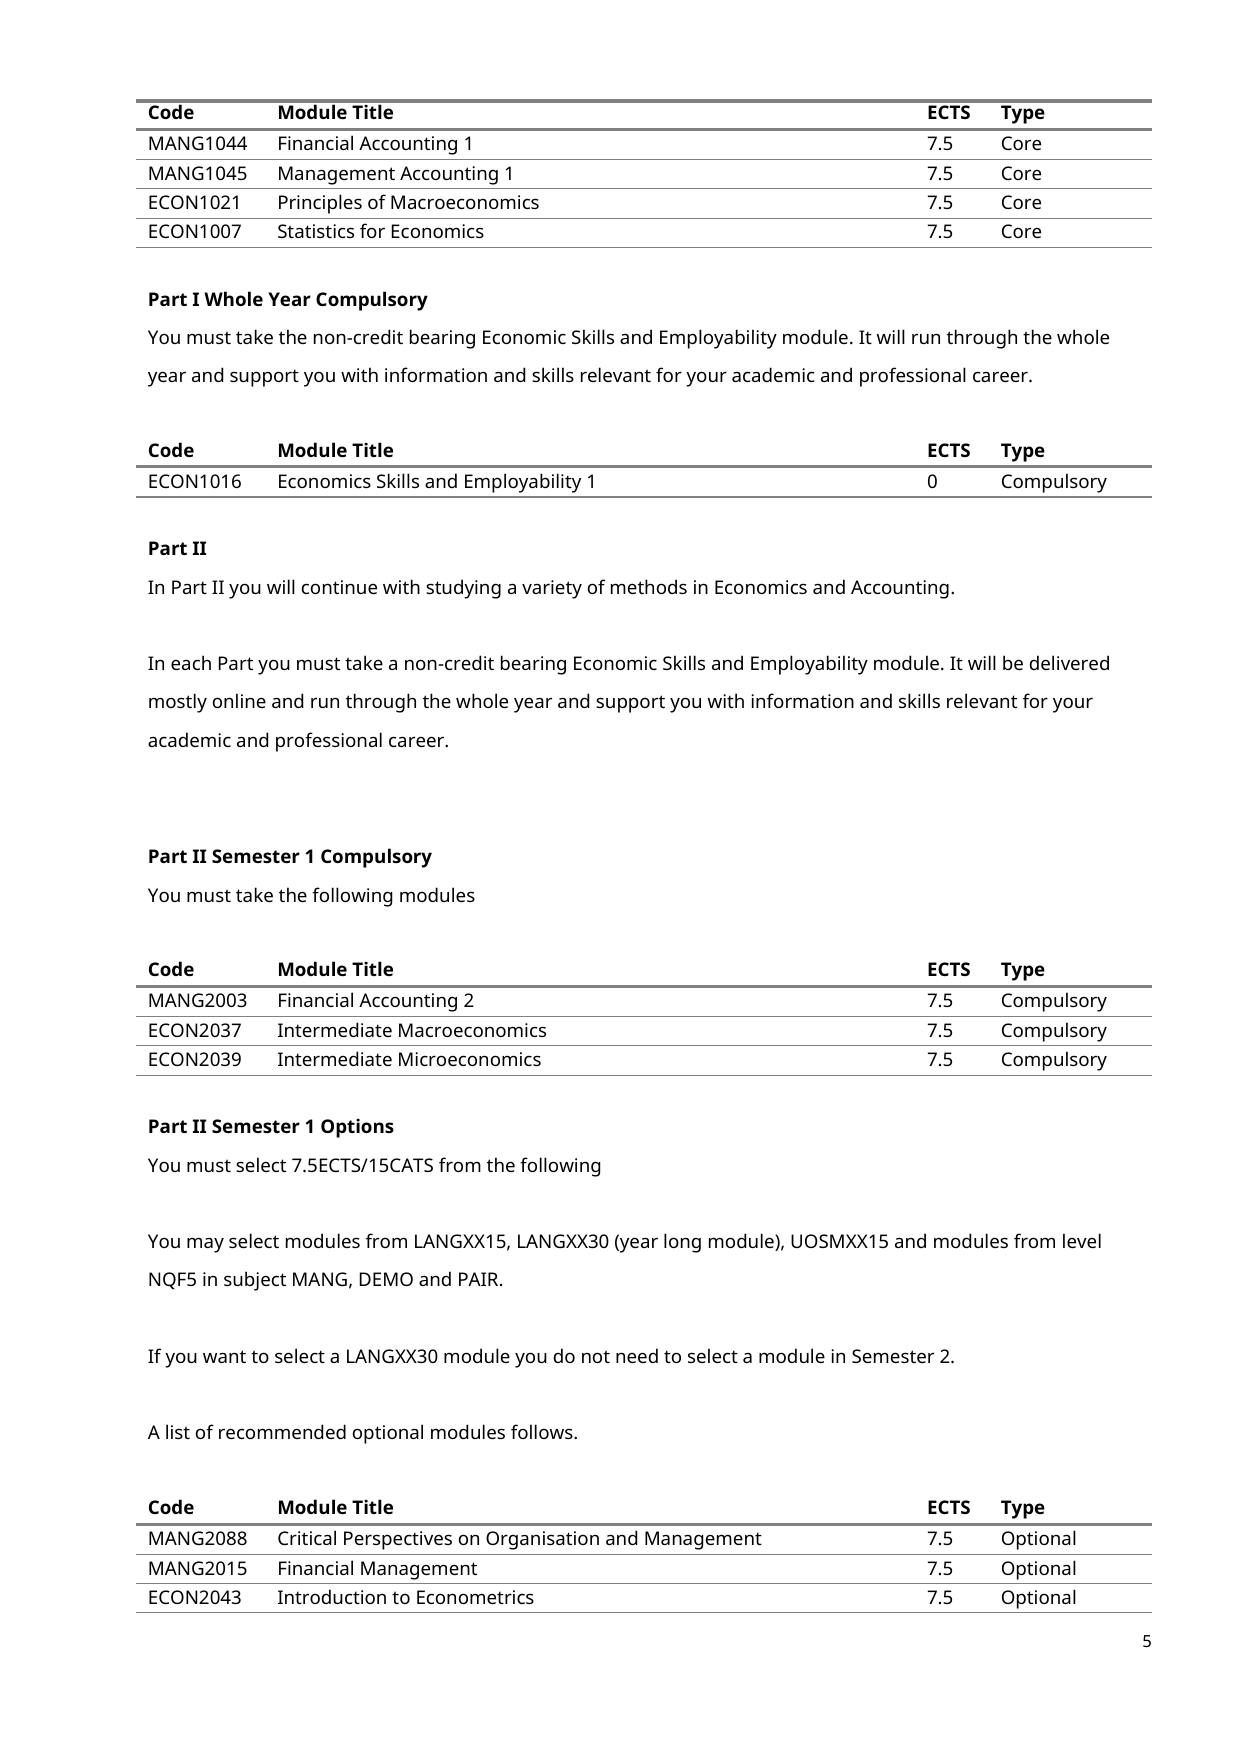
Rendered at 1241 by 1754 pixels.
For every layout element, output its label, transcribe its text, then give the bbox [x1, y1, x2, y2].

table_cell ECON1016 [136, 468, 266, 496]
table_cell Intermediate Microeconomics [266, 1046, 916, 1074]
table_cell Critical Perspectives on Organisation and Management [266, 1526, 916, 1554]
table_cell Code [136, 1494, 266, 1522]
table_cell Optional [989, 1526, 1152, 1554]
table_cell Code [136, 956, 266, 985]
table_cell ECON2039 [136, 1046, 266, 1074]
table_cell Type [989, 103, 1152, 127]
table_cell Financial Accounting 2 [266, 988, 916, 1016]
table_cell 7.5 [916, 1526, 989, 1554]
table_cell Part II Semester 1 Options You must select 7.5ECTS/15CATS from the following You may select modules from LANGXX15, LANGXX30 (year long module), UOSMXX15 and modules from level NQF5 in subject MANG, DEMO and PAIR. If you want to select a LANGXX30 module you do not need to select a module in Semester 2. A list of recommended optional modules follows. [136, 1076, 1152, 1494]
table_cell 0 [916, 468, 989, 496]
table_cell ECTS [916, 956, 989, 985]
table_cell 7.5 [916, 131, 989, 159]
table_cell 7.5 [916, 1046, 989, 1074]
table_cell Type [989, 956, 1152, 985]
table_cell Module Title [266, 1494, 916, 1522]
table_cell Introduction to Econometrics [266, 1584, 916, 1612]
table_cell 7.5 [916, 160, 989, 188]
table_cell Part II Semester 1 Compulsory You must take the following modules [136, 806, 1152, 956]
table_cell 7.5 [916, 988, 989, 1016]
table_cell ECON1007 [136, 219, 266, 247]
table_cell Core [989, 131, 1152, 159]
table_cell Type [989, 437, 1152, 465]
table_cell Economics Skills and Employability 1 [266, 468, 916, 496]
table_cell MANG2003 [136, 988, 266, 1016]
table_cell MANG2088 [136, 1526, 266, 1554]
table_cell Optional [989, 1584, 1152, 1612]
table_cell Principles of Macroeconomics [266, 189, 916, 217]
table_cell Management Accounting 1 [266, 160, 916, 188]
table_cell Core [989, 219, 1152, 247]
table_cell ECTS [916, 103, 989, 127]
table_cell Statistics for Economics [266, 219, 916, 247]
table_cell MANG2015 [136, 1555, 266, 1583]
table_cell ECTS [916, 437, 989, 465]
table_cell 7.5 [916, 189, 989, 217]
table_cell Part I Whole Year Compulsory You must take the non-credit bearing Economic Skills and Employability module. It will run through the whole year and support you with information and skills relevant for your academic and professional career. [136, 248, 1152, 437]
table_cell Financial Management [266, 1555, 916, 1583]
table_cell Part II In Part II you will continue with studying a variety of methods in Economics and Accounting. In each Part you must take a non-credit bearing Economic Skills and Employability module. It will be delivered mostly online and run through the whole year and support you with information and skills relevant for your academic and professional career. [136, 498, 1152, 806]
table_cell ECON1021 [136, 189, 266, 217]
table_cell Compulsory [989, 988, 1152, 1016]
table_cell Module Title [266, 956, 916, 985]
table_cell Compulsory [989, 468, 1152, 496]
table_cell Type [989, 1494, 1152, 1522]
table_cell Code [136, 437, 266, 465]
table_cell ECON2037 [136, 1017, 266, 1045]
table_cell Module Title [266, 437, 916, 465]
table_cell Core [989, 160, 1152, 188]
table_cell Optional [989, 1555, 1152, 1583]
table_cell Module Title [266, 103, 916, 127]
table_cell MANG1045 [136, 160, 266, 188]
table_cell MANG1044 [136, 131, 266, 159]
table_cell ECON2043 [136, 1584, 266, 1612]
table_cell Code [136, 103, 266, 127]
table_cell Core [989, 189, 1152, 217]
table_cell 7.5 [916, 1584, 989, 1612]
table_cell 7.5 [916, 1555, 989, 1583]
table_cell 7.5 [916, 219, 989, 247]
table_cell Financial Accounting 1 [266, 131, 916, 159]
table_cell 7.5 [916, 1017, 989, 1045]
table_cell Compulsory [989, 1046, 1152, 1074]
table_cell Intermediate Macroeconomics [266, 1017, 916, 1045]
table_cell ECTS [916, 1494, 989, 1522]
table_cell Compulsory [989, 1017, 1152, 1045]
